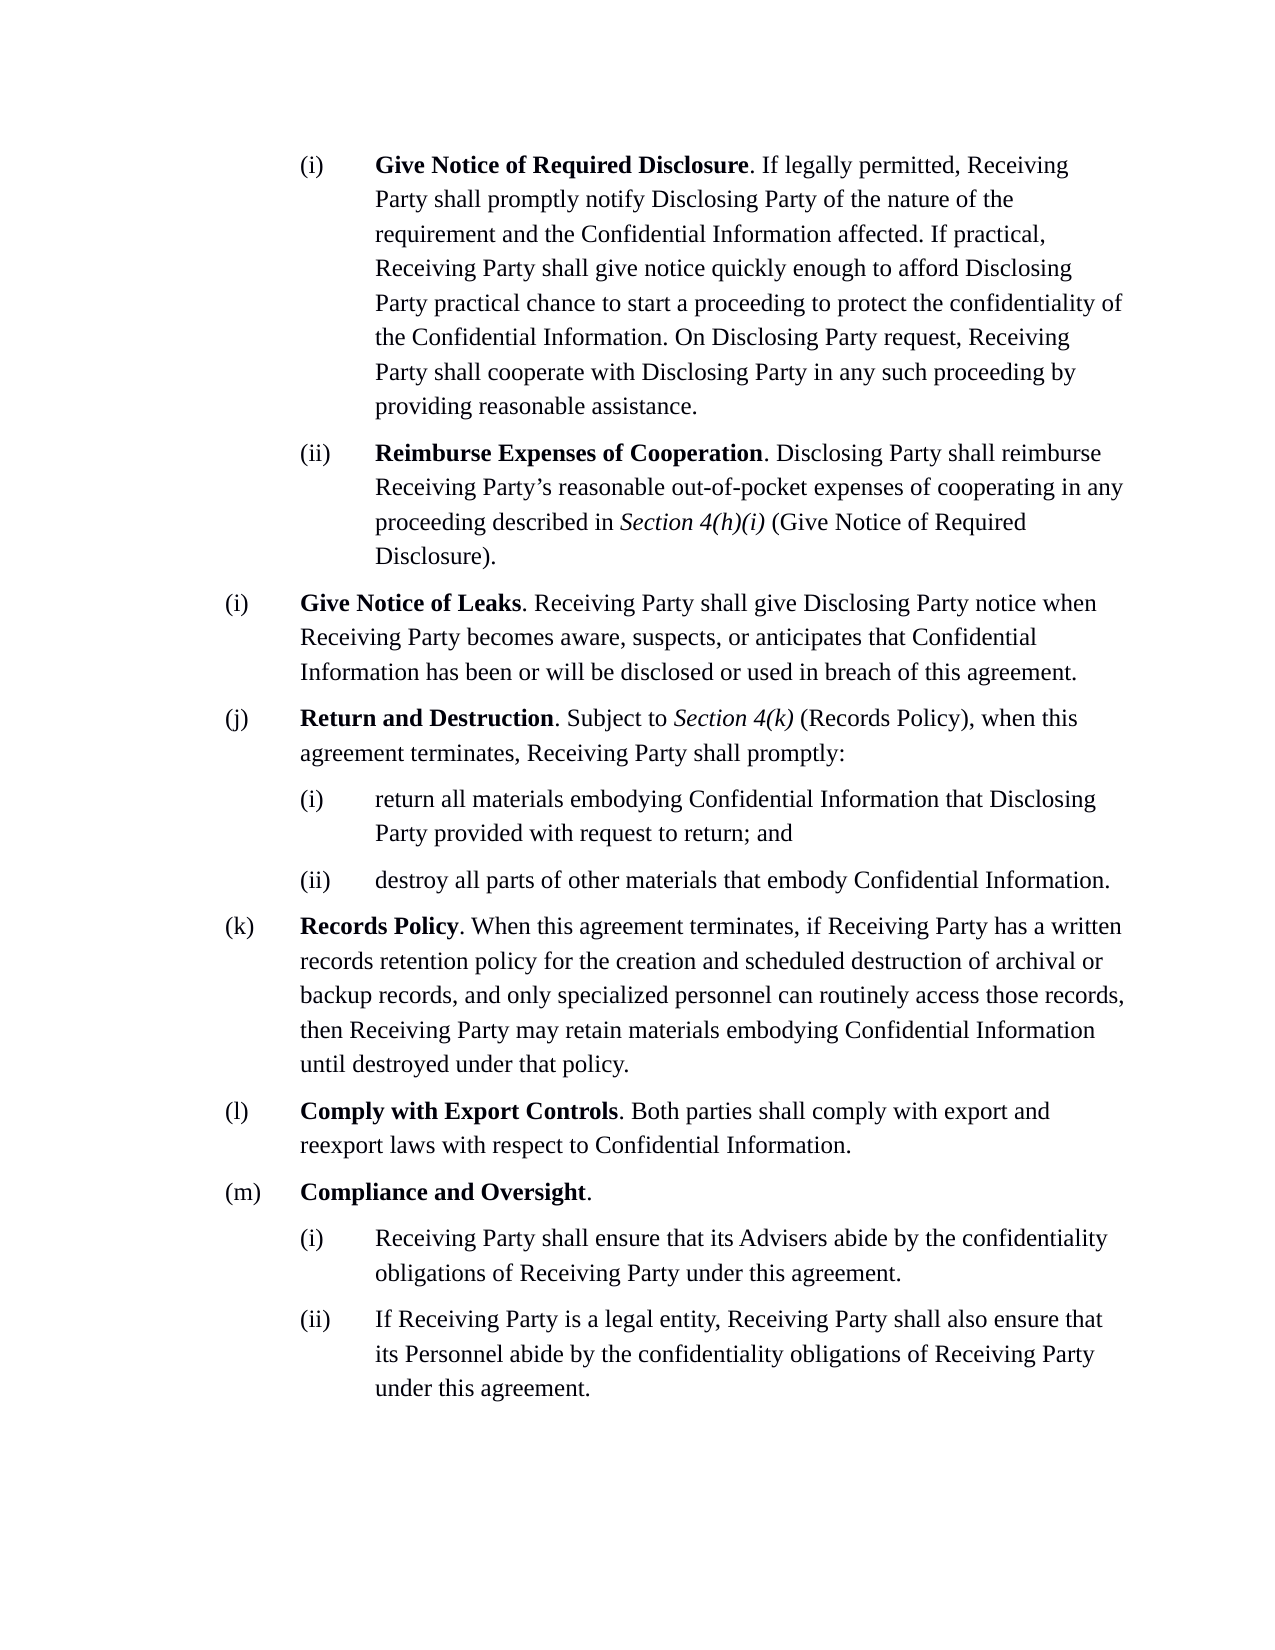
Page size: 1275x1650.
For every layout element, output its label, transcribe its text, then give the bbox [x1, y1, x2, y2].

text (m) Compliance and Oversight. [225, 1177, 1125, 1206]
text (i) return all materials embodying Confidential Information that Disclosing Party provided with request to return; and [300, 784, 1125, 847]
text (i) Give Notice of Required Disclosure. If legally permitted, Receiving Party shall promptly notify Disclosing Party of the nature of the requirement and the Confidential Information affected. If practical, Receiving Party shall give notice quickly enough to afford Disclosing Party practical chance to start a proceeding to protect the confidentiality of the Confidential Information. On Disclosing Party request, Receiving Party shall cooperate with Disclosing Party in any such proceeding by providing reasonable assistance. [300, 150, 1125, 420]
text (ii) destroy all parts of other materials that embody Confidential Information. [300, 865, 1125, 894]
text (j) Return and Destruction. Subject to Section 4(k) (Records Policy), when this agreement terminates, Receiving Party shall promptly: [225, 703, 1125, 766]
text (ii) Reimburse Expenses of Cooperation. Disclosing Party shall reimburse Receiving Party’s reasonable out-of-pocket expenses of cooperating in any proceeding described in Section 4(h)(i) (Give Notice of Required Disclosure). [300, 438, 1125, 570]
text (l) Comply with Export Controls. Both parties shall comply with export and reexport laws with respect to Confidential Information. [225, 1096, 1125, 1159]
text (k) Records Policy. When this agreement terminates, if Receiving Party has a written records retention policy for the creation and scheduled destruction of archival or backup records, and only specialized personnel can routinely access those records, then Receiving Party may retain materials embodying Confidential Information until destroyed under that policy. [225, 911, 1125, 1078]
text (i) Receiving Party shall ensure that its Advisers abide by the confidentiality obligations of Receiving Party under this agreement. [300, 1223, 1125, 1286]
text (i) Give Notice of Leaks. Receiving Party shall give Disclosing Party notice when Receiving Party becomes aware, suspects, or anticipates that Confidential Information has been or will be disclosed or used in breach of this agreement. [225, 588, 1125, 685]
text (ii) If Receiving Party is a legal entity, Receiving Party shall also ensure that its Personnel abide by the confidentiality obligations of Receiving Party under this agreement. [300, 1304, 1125, 1402]
